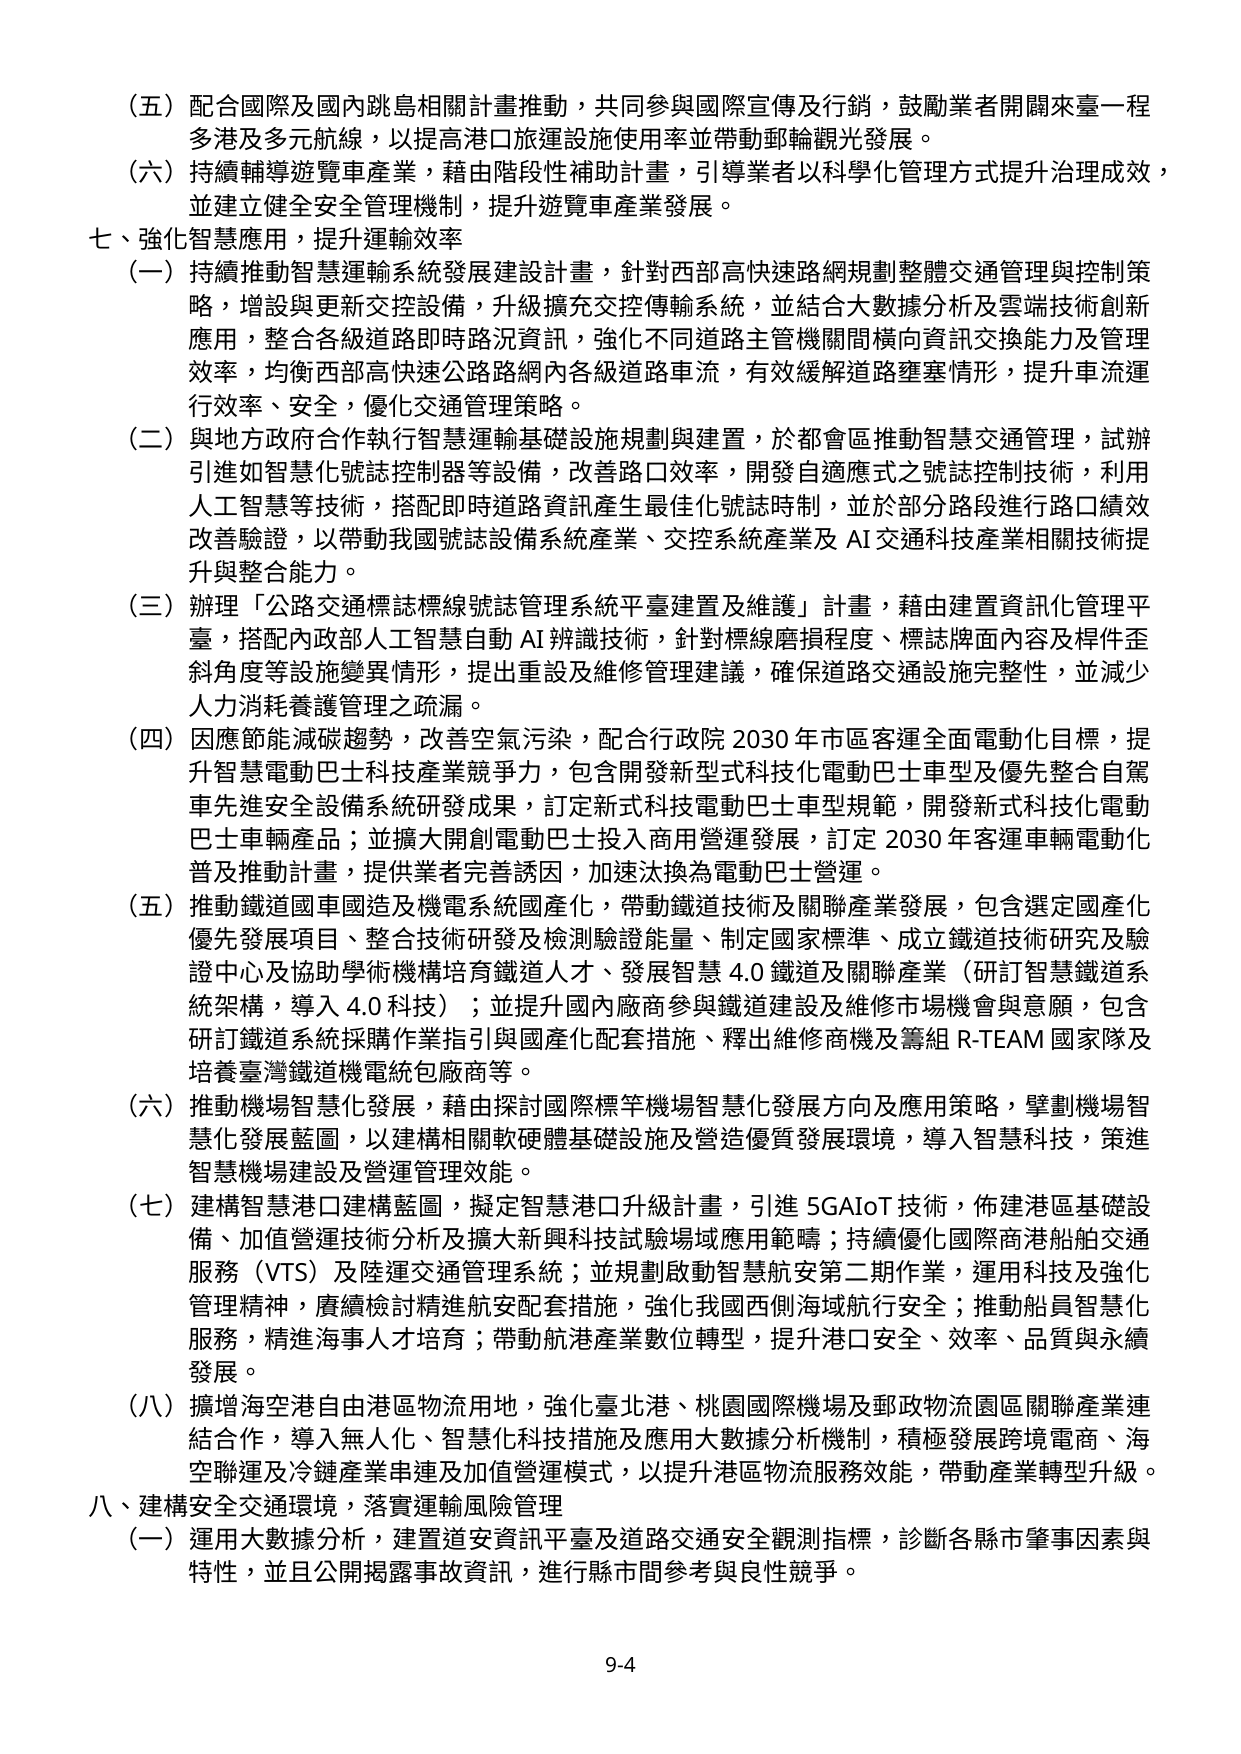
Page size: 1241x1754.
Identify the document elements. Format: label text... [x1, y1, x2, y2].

text （六）推動機場智慧化發展，藉由探討國際標竿機場智慧化發展方向及應用策略，擘劃機場智慧化發展藍圖，以建構相關軟硬體基礎設施及營造優質發展環境，導入智慧科技，策進智慧機場建設及營運管理效能。 [113, 1088, 1152, 1188]
text （一）運用大數據分析，建置道安資訊平臺及道路交通安全觀測指標，診斷各縣市肇事因素與特性，並且公開揭露事故資訊，進行縣市間參考與良性競爭。 [113, 1522, 1152, 1588]
text （八）擴增海空港自由港區物流用地，強化臺北港、桃園國際機場及郵政物流園區關聯產業連結合作，導入無人化、智慧化科技措施及應用大數據分析機制，積極發展跨境電商、海空聯運及冷鏈產業串連及加值營運模式，以提升港區物流服務效能，帶動產業轉型升級。 [113, 1388, 1152, 1488]
text （一）持續推動智慧運輸系統發展建設計畫，針對西部高快速路網規劃整體交通管理與控制策略，增設與更新交控設備，升級擴充交控傳輸系統，並結合大數據分析及雲端技術創新應用，整合各級道路即時路況資訊，強化不同道路主管機關間橫向資訊交換能力及管理效率，均衡西部高快速公路路網內各級道路車流，有效緩解道路壅塞情形，提升車流運行效率、安全，優化交通管理策略。 [113, 255, 1152, 422]
text （二）與地方政府合作執行智慧運輸基礎設施規劃與建置，於都會區推動智慧交通管理，試辦引進如智慧化號誌控制器等設備，改善路口效率，開發自適應式之號誌控制技術，利用人工智慧等技術，搭配即時道路資訊產生最佳化號誌時制，並於部分路段進行路口績效改善驗證，以帶動我國號誌設備系統產業、交控系統產業及AI交通科技產業相關技術提升與整合能力。 [113, 422, 1152, 588]
text （七）建構智慧港口建構藍圖，擬定智慧港口升級計畫，引進5GAIoT技術，佈建港區基礎設備、加值營運技術分析及擴大新興科技試驗場域應用範疇；持續優化國際商港船舶交通服務（VTS）及陸運交通管理系統；並規劃啟動智慧航安第二期作業，運用科技及強化管理精神，賡續檢討精進航安配套措施，強化我國西側海域航行安全；推動船員智慧化服務，精進海事人才培育；帶動航港產業數位轉型，提升港口安全、效率、品質與永續發展。 [113, 1188, 1152, 1388]
text 八、建構安全交通環境，落實運輸風險管理 [88, 1488, 1152, 1522]
text （六）持續輔導遊覽車產業，藉由階段性補助計畫，引導業者以科學化管理方式提升治理成效，並建立健全安全管理機制，提升遊覽車產業發展。 [113, 155, 1152, 222]
text （五）推動鐵道國車國造及機電系統國產化，帶動鐵道技術及關聯產業發展，包含選定國產化優先發展項目、整合技術研發及檢測驗證能量、制定國家標準、成立鐵道技術研究及驗證中心及協助學術機構培育鐵道人才、發展智慧4.0鐵道及關聯產業（研訂智慧鐵道系統架構，導入4.0科技）；並提升國內廠商參與鐵道建設及維修市場機會與意願，包含研訂鐵道系統採購作業指引與國產化配套措施、釋出維修商機及籌組R-TEAM國家隊及培養臺灣鐵道機電統包廠商等。 [113, 888, 1152, 1088]
text （三）辦理「公路交通標誌標線號誌管理系統平臺建置及維護」計畫，藉由建置資訊化管理平臺，搭配內政部人工智慧自動AI辨識技術，針對標線磨損程度、標誌牌面內容及桿件歪斜角度等設施變異情形，提出重設及維修管理建議，確保道路交通設施完整性，並減少人力消耗養護管理之疏漏。 [113, 588, 1152, 722]
text （四）因應節能減碳趨勢，改善空氣污染，配合行政院2030年市區客運全面電動化目標，提升智慧電動巴士科技產業競爭力，包含開發新型式科技化電動巴士車型及優先整合自駕車先進安全設備系統研發成果，訂定新式科技電動巴士車型規範，開發新式科技化電動巴士車輛產品；並擴大開創電動巴士投入商用營運發展，訂定2030年客運車輛電動化普及推動計畫，提供業者完善誘因，加速汰換為電動巴士營運。 [113, 722, 1152, 888]
text （五）配合國際及國內跳島相關計畫推動，共同參與國際宣傳及行銷，鼓勵業者開闢來臺一程多港及多元航線，以提高港口旅運設施使用率並帶動郵輪觀光發展。 [113, 88, 1152, 155]
text 七、強化智慧應用，提升運輸效率 [88, 222, 1152, 255]
